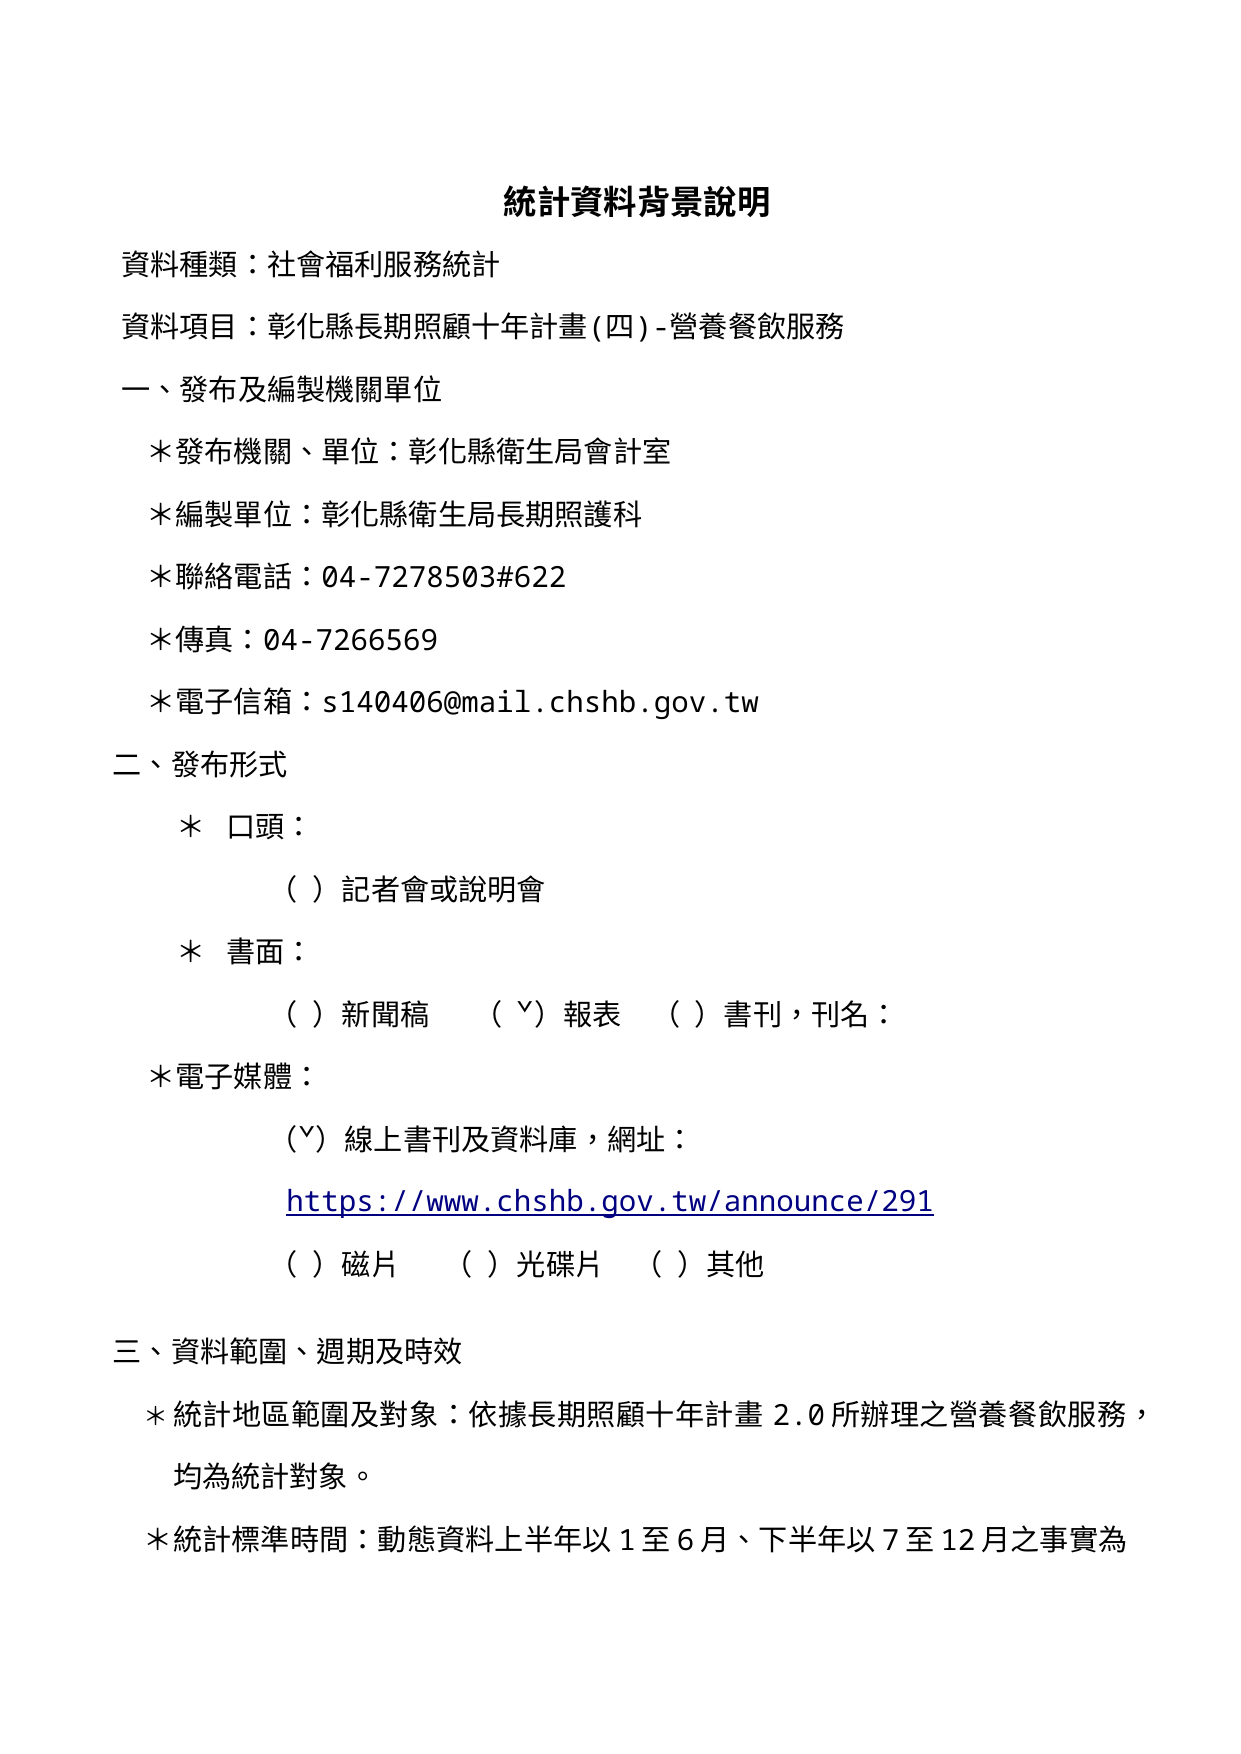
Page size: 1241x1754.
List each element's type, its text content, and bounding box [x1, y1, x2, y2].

text （ ）新聞稿 （ ˇ）報表 （ ）書刊，刊名： [146, 971, 1128, 1033]
list 口頭： [176, 783, 1128, 846]
list 電子信箱：s140406@mail.chshb.gov.tw [146, 658, 1128, 721]
list 編製單位：彰化縣衛生局長期照護科 [146, 471, 1128, 533]
text 資料種類：社會福利服務統計 [121, 221, 1128, 283]
text 一、發布及編製機關單位 [121, 346, 1128, 408]
text https://www.chshb.gov.tw/announce/291 [146, 1158, 1162, 1221]
text 二、發布形式 [112, 721, 1128, 783]
list 書面： [176, 908, 1128, 971]
text 資料項目：彰化縣長期照顧十年計畫(四)-營養餐飲服務 [121, 283, 1128, 346]
list 發布機關、單位：彰化縣衛生局會計室 [146, 408, 1128, 471]
list 統計標準時間：動態資料上半年以1至6月、下半年以7至12月之事實為 [143, 1496, 1128, 1558]
list 傳真：04-7266569 [146, 596, 1128, 658]
text （ˇ）線上書刊及資料庫，網址： [146, 1096, 1162, 1158]
text （ ）記者會或說明會 [146, 846, 1128, 908]
text （ ）磁片 （ ）光碟片 （ ）其他 [146, 1221, 1162, 1283]
list 統計地區範圍及對象：依據長期照顧十年計畫2.0所辦理之營養餐飲服務，均為統計對象。 [143, 1371, 1128, 1496]
list 聯絡電話：04-7278503#622 [146, 533, 1128, 596]
text 統計資料背景說明 [146, 158, 1128, 221]
list 電子媒體： [146, 1033, 1128, 1096]
text 三、資料範圍、週期及時效 [112, 1308, 1128, 1371]
